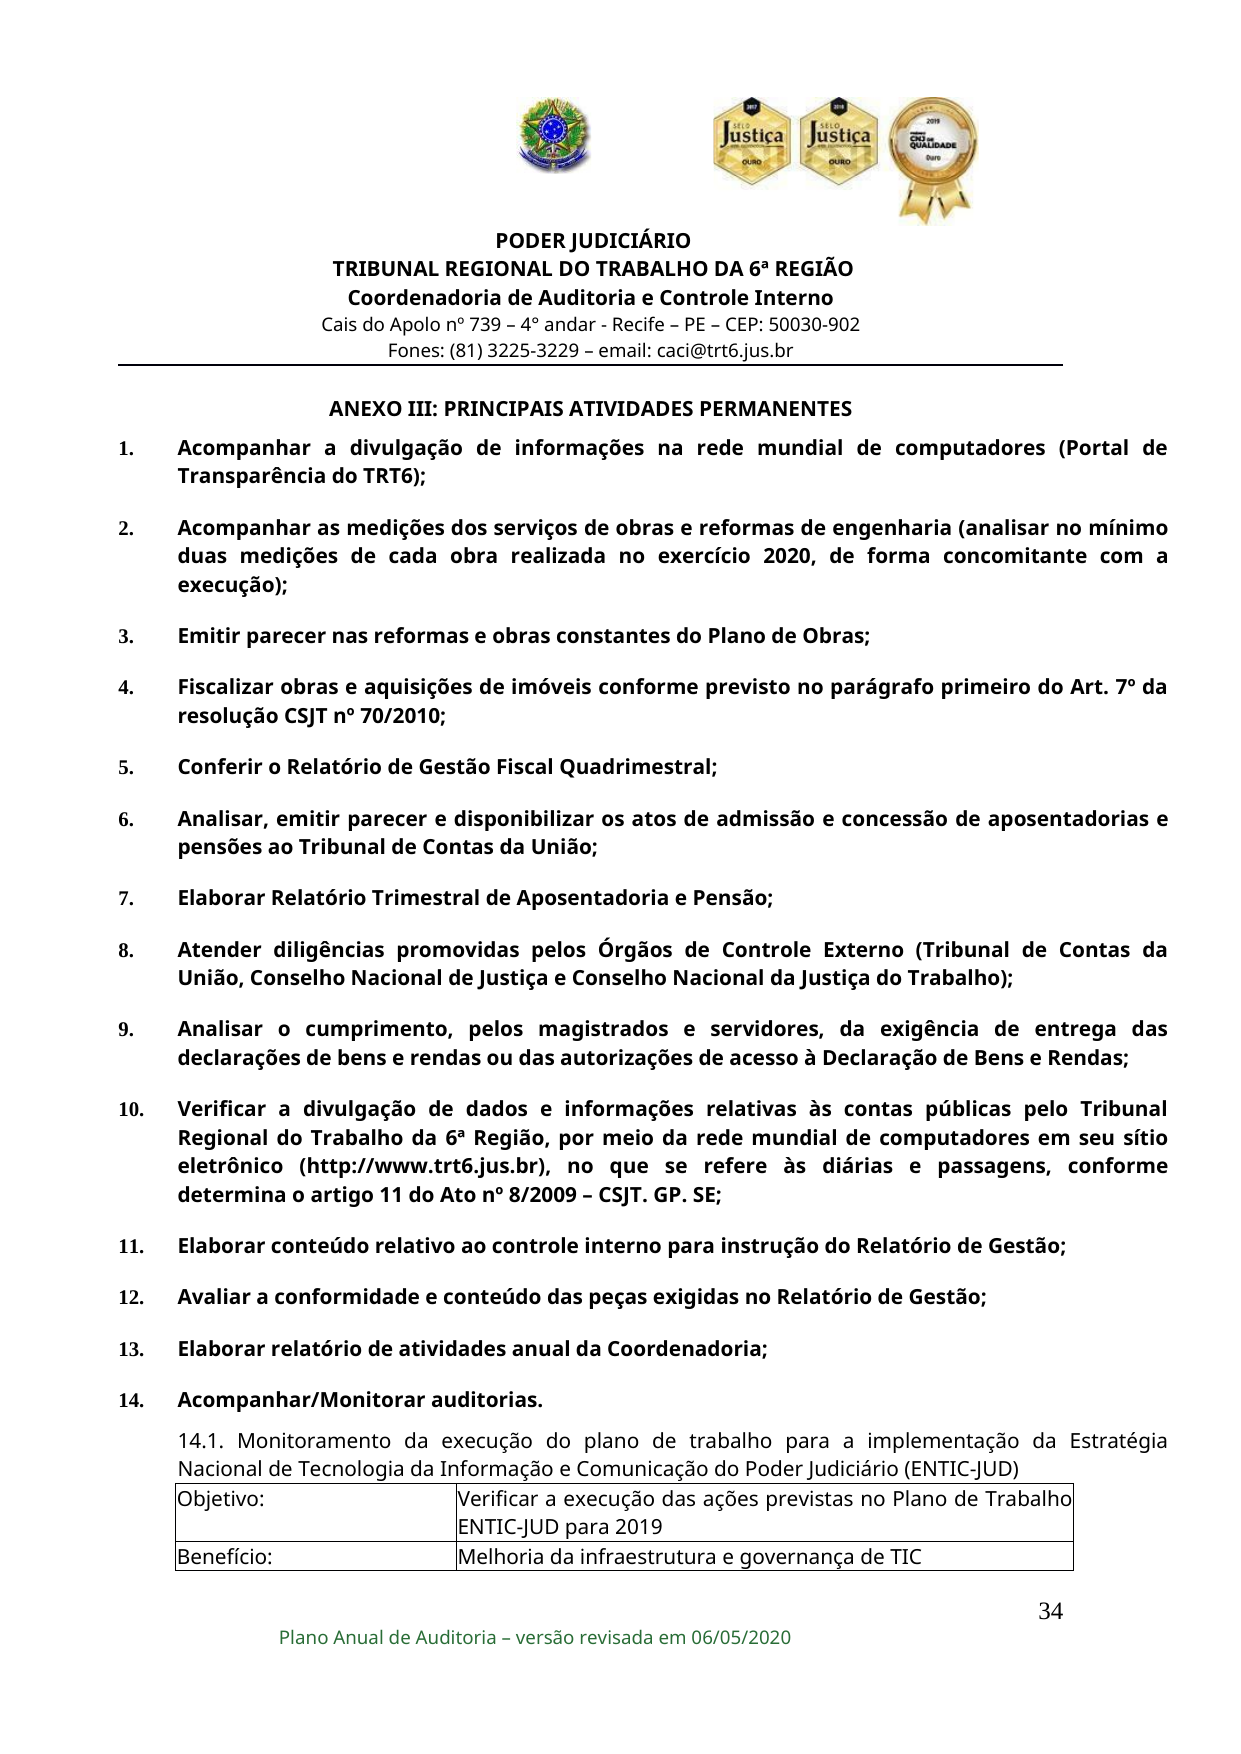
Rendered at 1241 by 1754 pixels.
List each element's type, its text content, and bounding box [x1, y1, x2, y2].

list Acompanhar as medições dos serviços de obras e reformas de engenharia (analisar no mínimo duas medições de cada obra realizada no exercício 2020, de forma concomitante com a execução); [118, 513, 1169, 598]
list Conferir o Relatório de Gestão Fiscal Quadrimestral; [118, 752, 1169, 781]
list Elaborar conteúdo relativo ao controle interno para instrução do Relatório de Gestão; [118, 1231, 1169, 1259]
table_header Objetivo: [176, 1484, 456, 1541]
list Acompanhar a divulgação de informações na rede mundial de computadores (Portal de Transparência do TRT6); [118, 433, 1169, 490]
list Elaborar Relatório Trimestral de Aposentadoria e Pensão; [118, 883, 1169, 912]
list Emitir parecer nas reformas e obras constantes do Plano de Obras; [118, 621, 1169, 649]
text 14.1. Monitoramento da execução do plano de trabalho para a implementação da Estratégia Nacional de Tecnologia da Informação e Comunicação do Poder Judiciário (ENTIC-JUD) [177, 1426, 1169, 1483]
list Fiscalizar obras e aquisições de imóveis conforme previsto no parágrafo primeiro do Art. 7º da resolução CSJT nº 70/2010; [118, 672, 1169, 729]
list Analisar o cumprimento, pelos magistrados e servidores, da exigência de entrega das declarações de bens e rendas ou das autorizações de acesso à Declaração de Bens e Rendas; [118, 1014, 1169, 1071]
table_header Verificar a execução das ações previstas no Plano de Trabalho ENTIC-JUD para 2019 [457, 1484, 1073, 1541]
table_cell Melhoria da infraestrutura e governança de TIC [457, 1542, 1073, 1570]
table_cell Benefício: [176, 1542, 456, 1570]
list Atender diligências promovidas pelos Órgãos de Controle Externo (Tribunal de Contas da União, Conselho Nacional de Justiça e Conselho Nacional da Justiça do Trabalho); [118, 935, 1169, 992]
text ANEXO III: PRINCIPAIS ATIVIDADES PERMANENTES [118, 394, 1063, 423]
list Acompanhar/Monitorar auditorias. [118, 1385, 1169, 1413]
list Avaliar a conformidade e conteúdo das peças exigidas no Relatório de Gestão; [118, 1282, 1169, 1311]
list Elaborar relatório de atividades anual da Coordenadoria; [118, 1334, 1169, 1362]
list Verificar a divulgação de dados e informações relativas às contas públicas pelo Tribunal Regional do Trabalho da 6ª Região, por meio da rede mundial de computadores em seu sítio eletrônico (http://www.trt6.jus.br), no que se refere às diárias e passagens, conforme determina o artigo 11 do Ato nº 8/2009 – CSJT. GP. SE; [118, 1094, 1169, 1208]
list Analisar, emitir parecer e disponibilizar os atos de admissão e concessão de aposentadorias e pensões ao Tribunal de Contas da União; [118, 804, 1169, 861]
